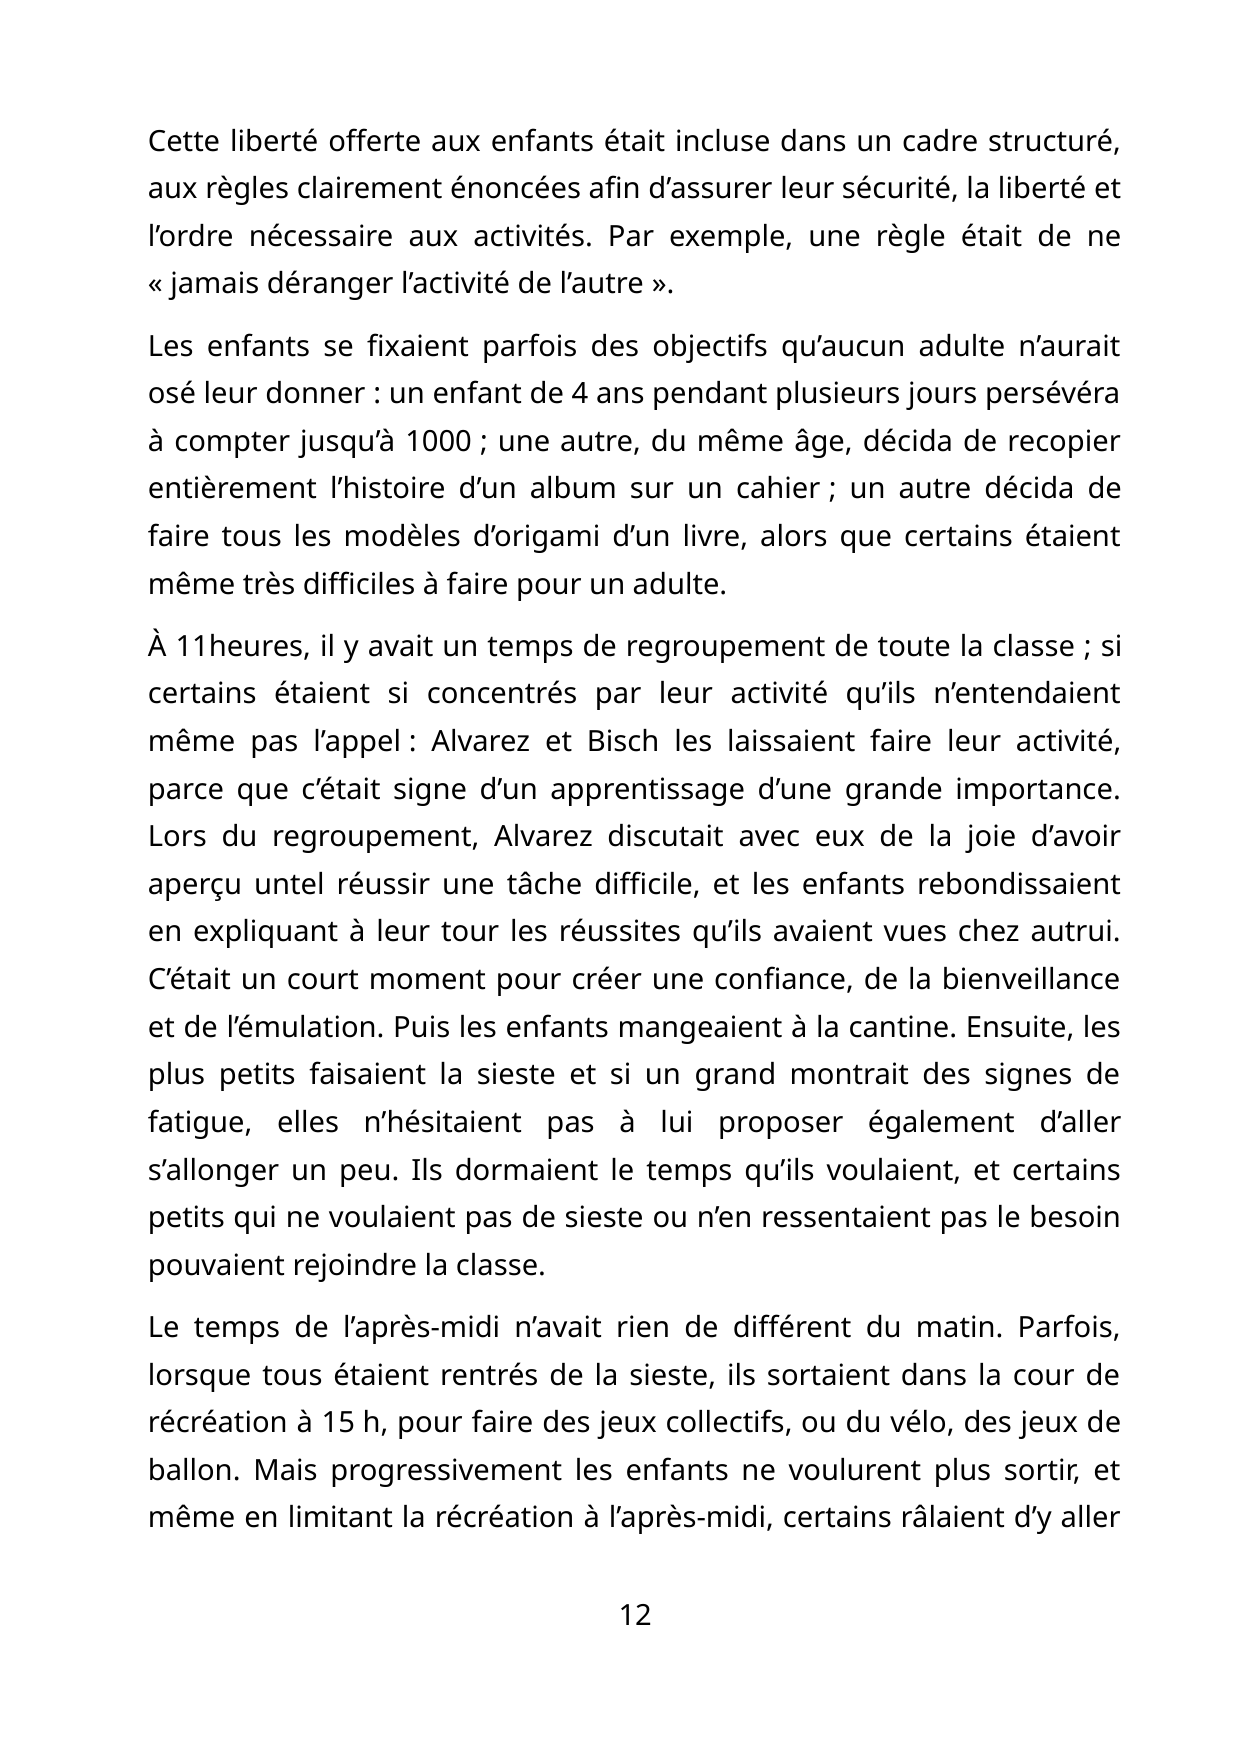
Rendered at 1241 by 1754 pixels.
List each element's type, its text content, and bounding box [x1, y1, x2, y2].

text Cette liberté offerte aux enfants était incluse dans un cadre structuré, aux règles clairement énoncées afin d’assurer leur sécurité, la liberté et l’ordre nécessaire aux activités. Par exemple, une règle était de ne « jamais déranger l’activité de l’autre ». [148, 120, 1122, 302]
text Les enfants se fixaient parfois des objectifs qu’aucun adulte n’aurait osé leur donner : un enfant de 4 ans pendant plusieurs jours persévéra à compter jusqu’à 1000 ; une autre, du même âge, décida de recopier entièrement l’histoire d’un album sur un cahier ; un autre décida de faire tous les modèles d’origami d’un livre, alors que certains étaient même très difficiles à faire pour un adulte. [148, 325, 1122, 603]
text Le temps de l’après-midi n’avait rien de différent du matin. Parfois, lorsque tous étaient rentrés de la sieste, ils sortaient dans la cour de récréation à 15 h, pour faire des jeux collectifs, ou du vélo, des jeux de ballon. Mais progressivement les enfants ne voulurent plus sortir, et même en limitant la récréation à l’après-midi, certains râlaient d’y aller [148, 1306, 1122, 1536]
text À 11heures, il y avait un temps de regroupement de toute la classe ; si certains étaient si concentrés par leur activité qu’ils n’entendaient même pas l’appel : Alvarez et Bisch les laissaient faire leur activité, parce que c’était signe d’un apprentissage d’une grande importance. Lors du regroupement, Alvarez discutait avec eux de la joie d’avoir aperçu untel réussir une tâche difficile, et les enfants rebondissaient en expliquant à leur tour les réussites qu’ils avaient vues chez autrui. C’était un court moment pour créer une confiance, de la bienveillance et de l’émulation. Puis les enfants mangeaient à la cantine. Ensuite, les plus petits faisaient la sieste et si un grand montrait des signes de fatigue, elles n’hésitaient pas à lui proposer également d’aller s’allonger un peu. Ils dormaient le temps qu’ils voulaient, et certains petits qui ne voulaient pas de sieste ou n’en ressentaient pas le besoin pouvaient rejoindre la classe. [148, 625, 1122, 1284]
